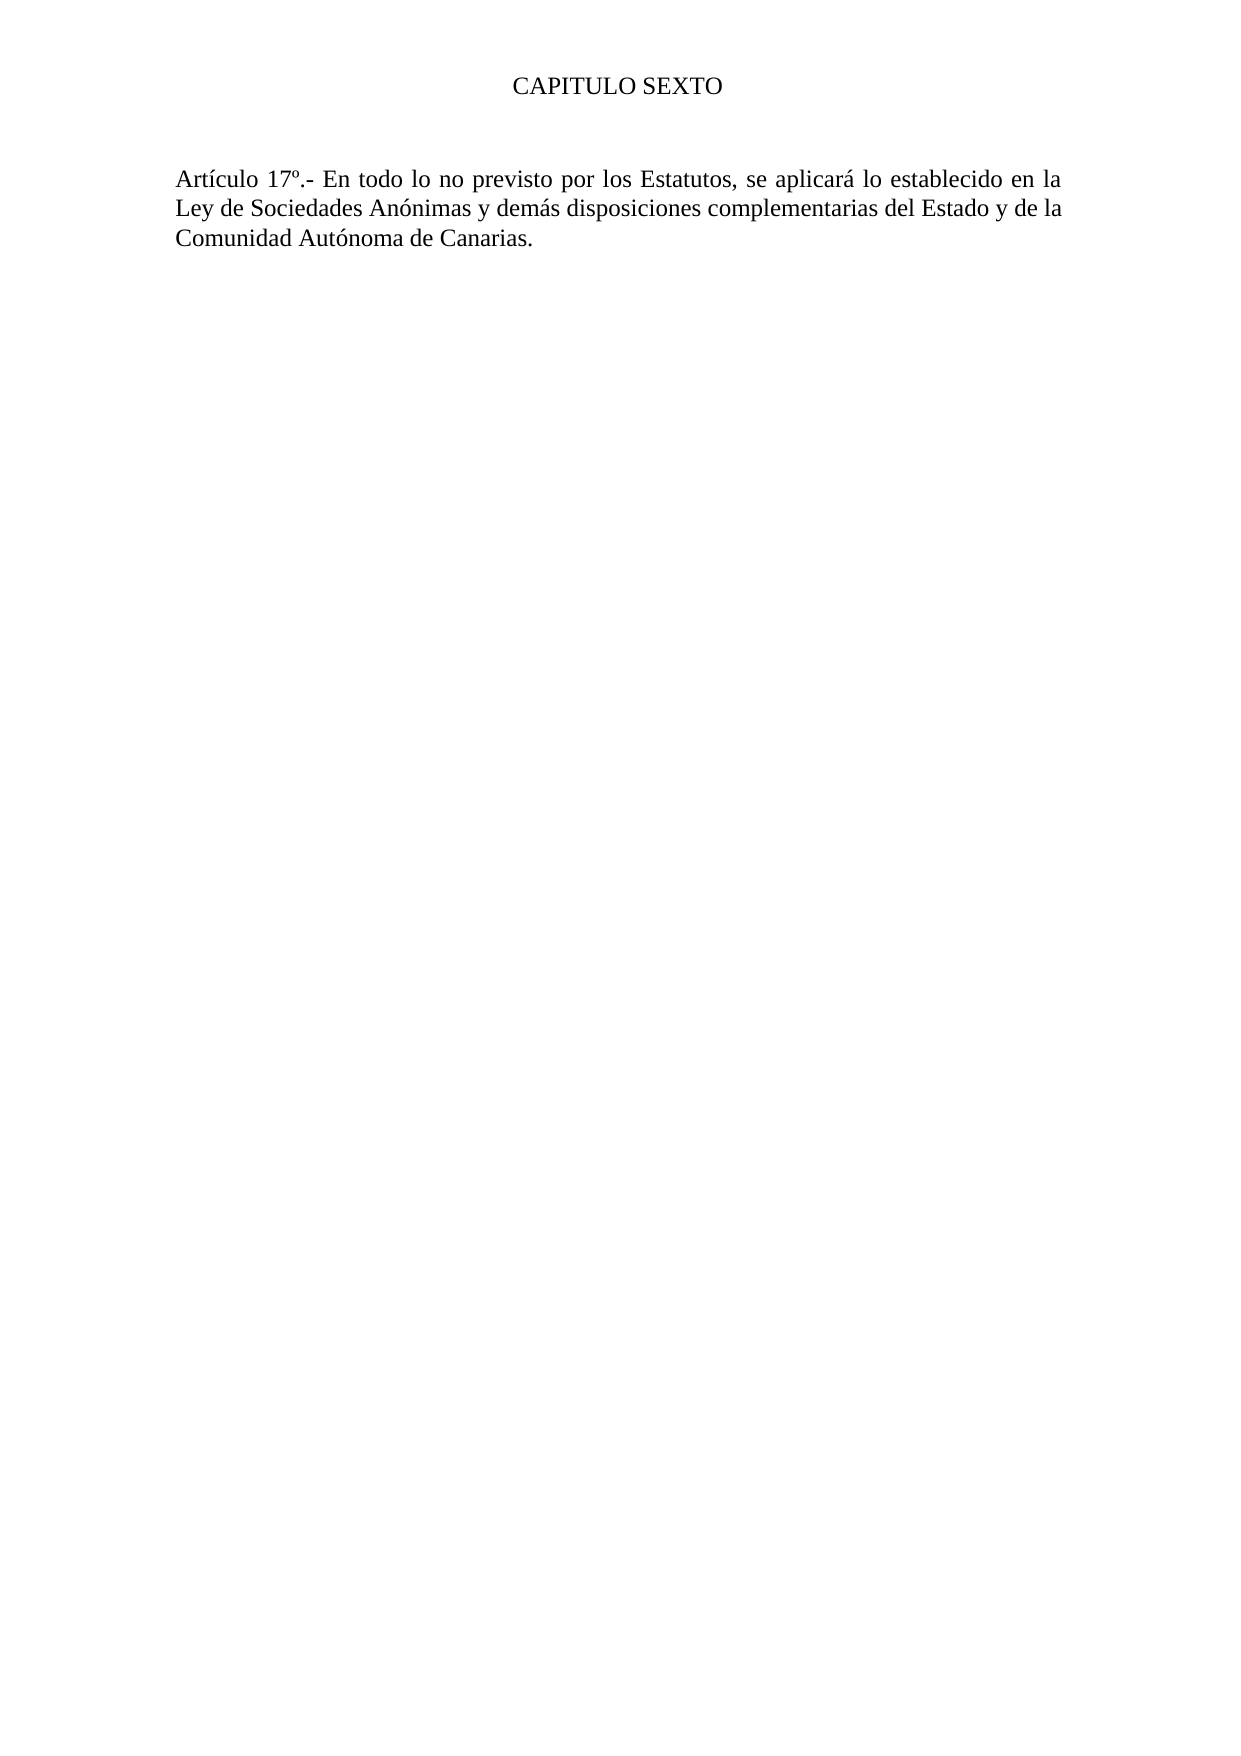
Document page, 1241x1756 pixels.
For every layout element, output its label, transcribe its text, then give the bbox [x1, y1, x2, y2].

subtitle CAPITULO SEXTO [178, 71, 1064, 99]
text Artículo 17º.- En todo lo no previsto por los Estatutos, se aplicará lo establecido en la Ley de Sociedades Anónimas y demás disposiciones complementarias del Estado y de la Comunidad Autónoma de Canarias. [175, 164, 1062, 252]
